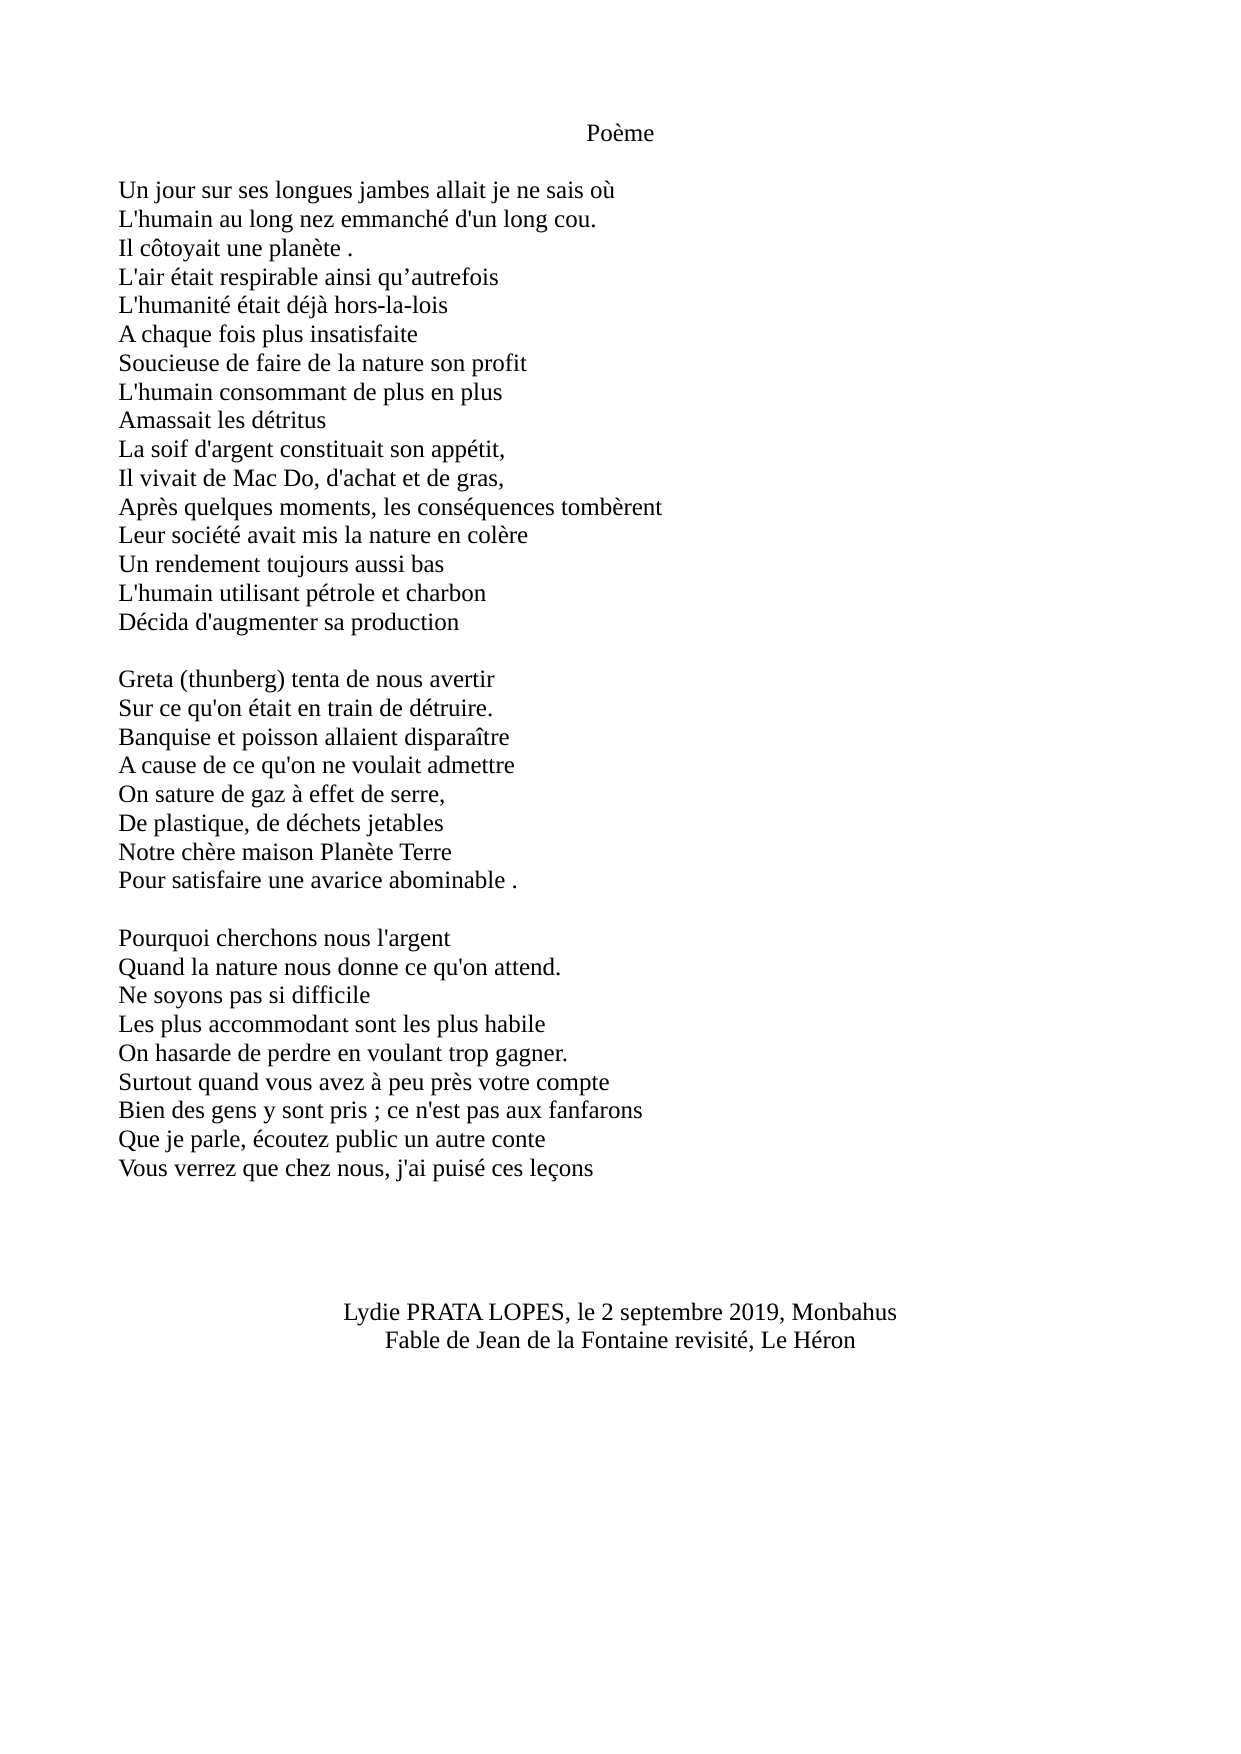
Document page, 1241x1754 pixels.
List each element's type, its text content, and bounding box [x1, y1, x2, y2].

text Il côtoyait une planète . [118, 233, 1122, 262]
text Banquise et poisson allaient disparaître [118, 722, 1122, 751]
text Un rendement toujours aussi bas [118, 549, 1122, 578]
text Vous verrez que chez nous, j'ai puisé ces leçons [118, 1153, 1122, 1182]
text L'humain utilisant pétrole et charbon [118, 578, 1122, 607]
text Bien des gens y sont pris ; ce n'est pas aux fanfarons [118, 1096, 1122, 1124]
text Pour satisfaire une avarice abominable . [118, 866, 1122, 894]
text Après quelques moments, les conséquences tombèrent [118, 492, 1122, 521]
text Poème [118, 118, 1122, 147]
text Il vivait de Mac Do, d'achat et de gras, [118, 463, 1122, 492]
text A chaque fois plus insatisfaite [118, 319, 1122, 348]
text De plastique, de déchets jetables [118, 808, 1122, 837]
text Décida d'augmenter sa production [118, 607, 1122, 636]
text Les plus accommodant sont les plus habile [118, 1009, 1122, 1038]
text A cause de ce qu'on ne voulait admettre [118, 751, 1122, 779]
text On sature de gaz à effet de serre, [118, 779, 1122, 808]
text Quand la nature nous donne ce qu'on attend. [118, 952, 1122, 981]
text Un jour sur ses longues jambes allait je ne sais où [118, 176, 1122, 204]
text Que je parle, écoutez public un autre conte [118, 1124, 1122, 1153]
text L'humain au long nez emmanché d'un long cou. [118, 204, 1122, 233]
text L'humain consommant de plus en plus [118, 377, 1122, 406]
text L'humanité était déjà hors-la-lois [118, 291, 1122, 319]
text On hasarde de perdre en voulant trop gagner. [118, 1038, 1122, 1067]
text Lydie PRATA LOPES, le 2 septembre 2019, Monbahus [118, 1297, 1122, 1326]
text L'air était respirable ainsi qu’autrefois [118, 262, 1122, 291]
text Ne soyons pas si difficile [118, 981, 1122, 1009]
text Soucieuse de faire de la nature son profit [118, 348, 1122, 377]
text Fable de Jean de la Fontaine revisité, Le Héron [118, 1326, 1122, 1354]
text Surtout quand vous avez à peu près votre compte [118, 1067, 1122, 1096]
text Sur ce qu'on était en train de détruire. [118, 693, 1122, 722]
text Notre chère maison Planète Terre [118, 837, 1122, 866]
text Greta (thunberg) tenta de nous avertir [118, 664, 1122, 693]
text Pourquoi cherchons nous l'argent [118, 923, 1122, 952]
text Amassait les détritus [118, 406, 1122, 434]
text Leur société avait mis la nature en colère [118, 521, 1122, 549]
text La soif d'argent constituait son appétit, [118, 434, 1122, 463]
